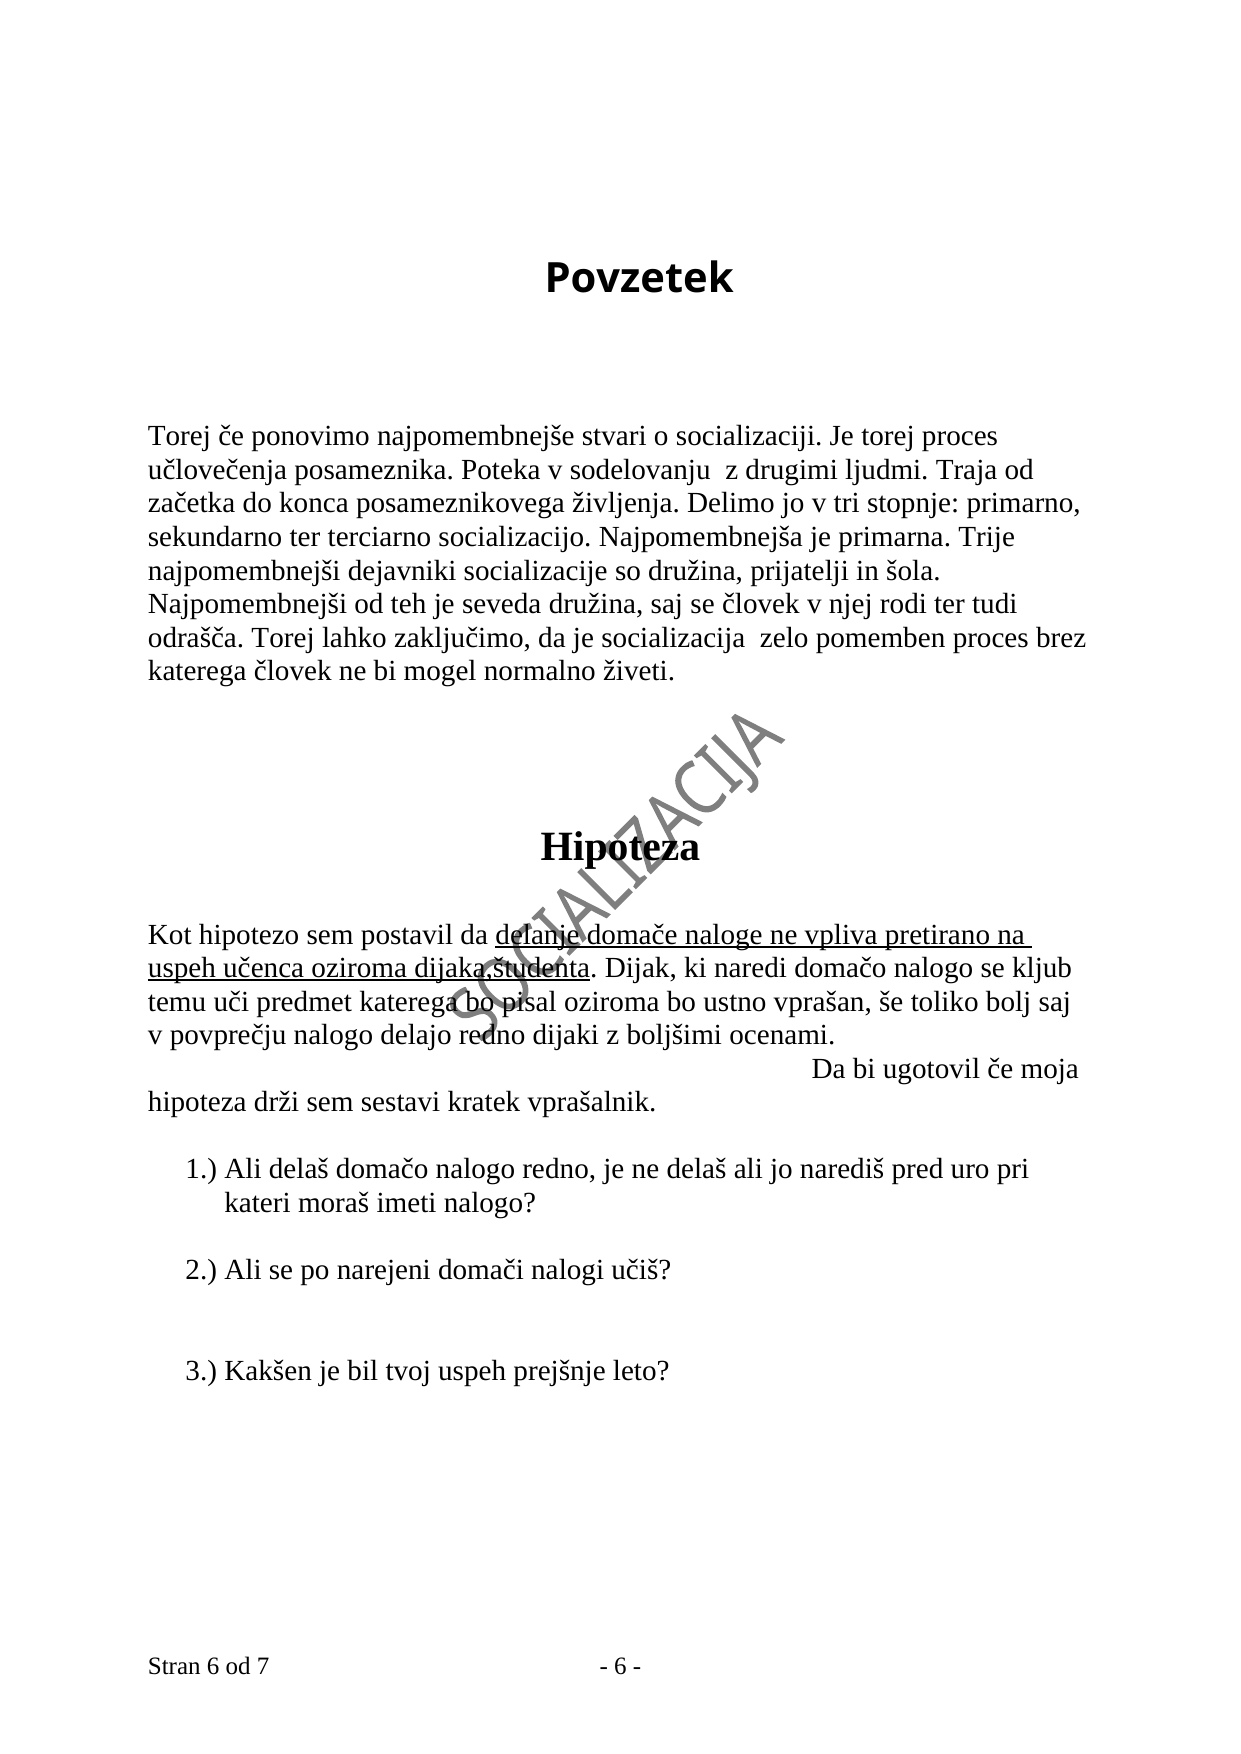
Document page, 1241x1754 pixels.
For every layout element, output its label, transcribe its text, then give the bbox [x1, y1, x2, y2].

text Hipoteza [148, 821, 1093, 869]
list Kakšen je bil tvoj uspeh prejšnje leto? [185, 1353, 1093, 1386]
list Ali delaš domačo nalogo redno, je ne delaš ali jo narediš pred uro pri kateri moraš imeti nalogo? [185, 1152, 1093, 1219]
list Ali se po narejeni domači nalogi učiš? [185, 1252, 1093, 1286]
text Kot hipotezo sem postavil da delanje domače naloge ne vpliva pretirano na uspeh učenca oziroma dijaka,študenta. Dijak, ki naredi domačo nalogo se kljub temu uči predmet katerega bo pisal oziroma bo ustno vprašan, še toliko bolj saj v povprečju nalogo delajo redno dijaki z boljšimi ocenami. [148, 917, 1093, 1051]
text Torej če ponovimo najpomembnejše stvari o socializaciji. Je torej proces učlovečenja posameznika. Poteka v sodelovanju z drugimi ljudmi. Traja od začetka do konca posameznikovega življenja. Delimo jo v tri stopnje: primarno, sekundarno ter terciarno socializacijo. Najpomembnejša je primarna. Trije najpomembnejši dejavniki socializacije so družina, prijatelji in šola. Najpomembnejši od teh je seveda družina, saj se človek v njej rodi ter tudi odrašča. Torej lahko zaključimo, da je socializacija zelo pomemben proces brez katerega človek ne bi mogel normalno živeti. [148, 418, 1093, 687]
text Da bi ugotovil če moja hipoteza drži sem sestavi kratek vprašalnik. [148, 1051, 1093, 1118]
text Povzetek [185, 248, 1093, 305]
